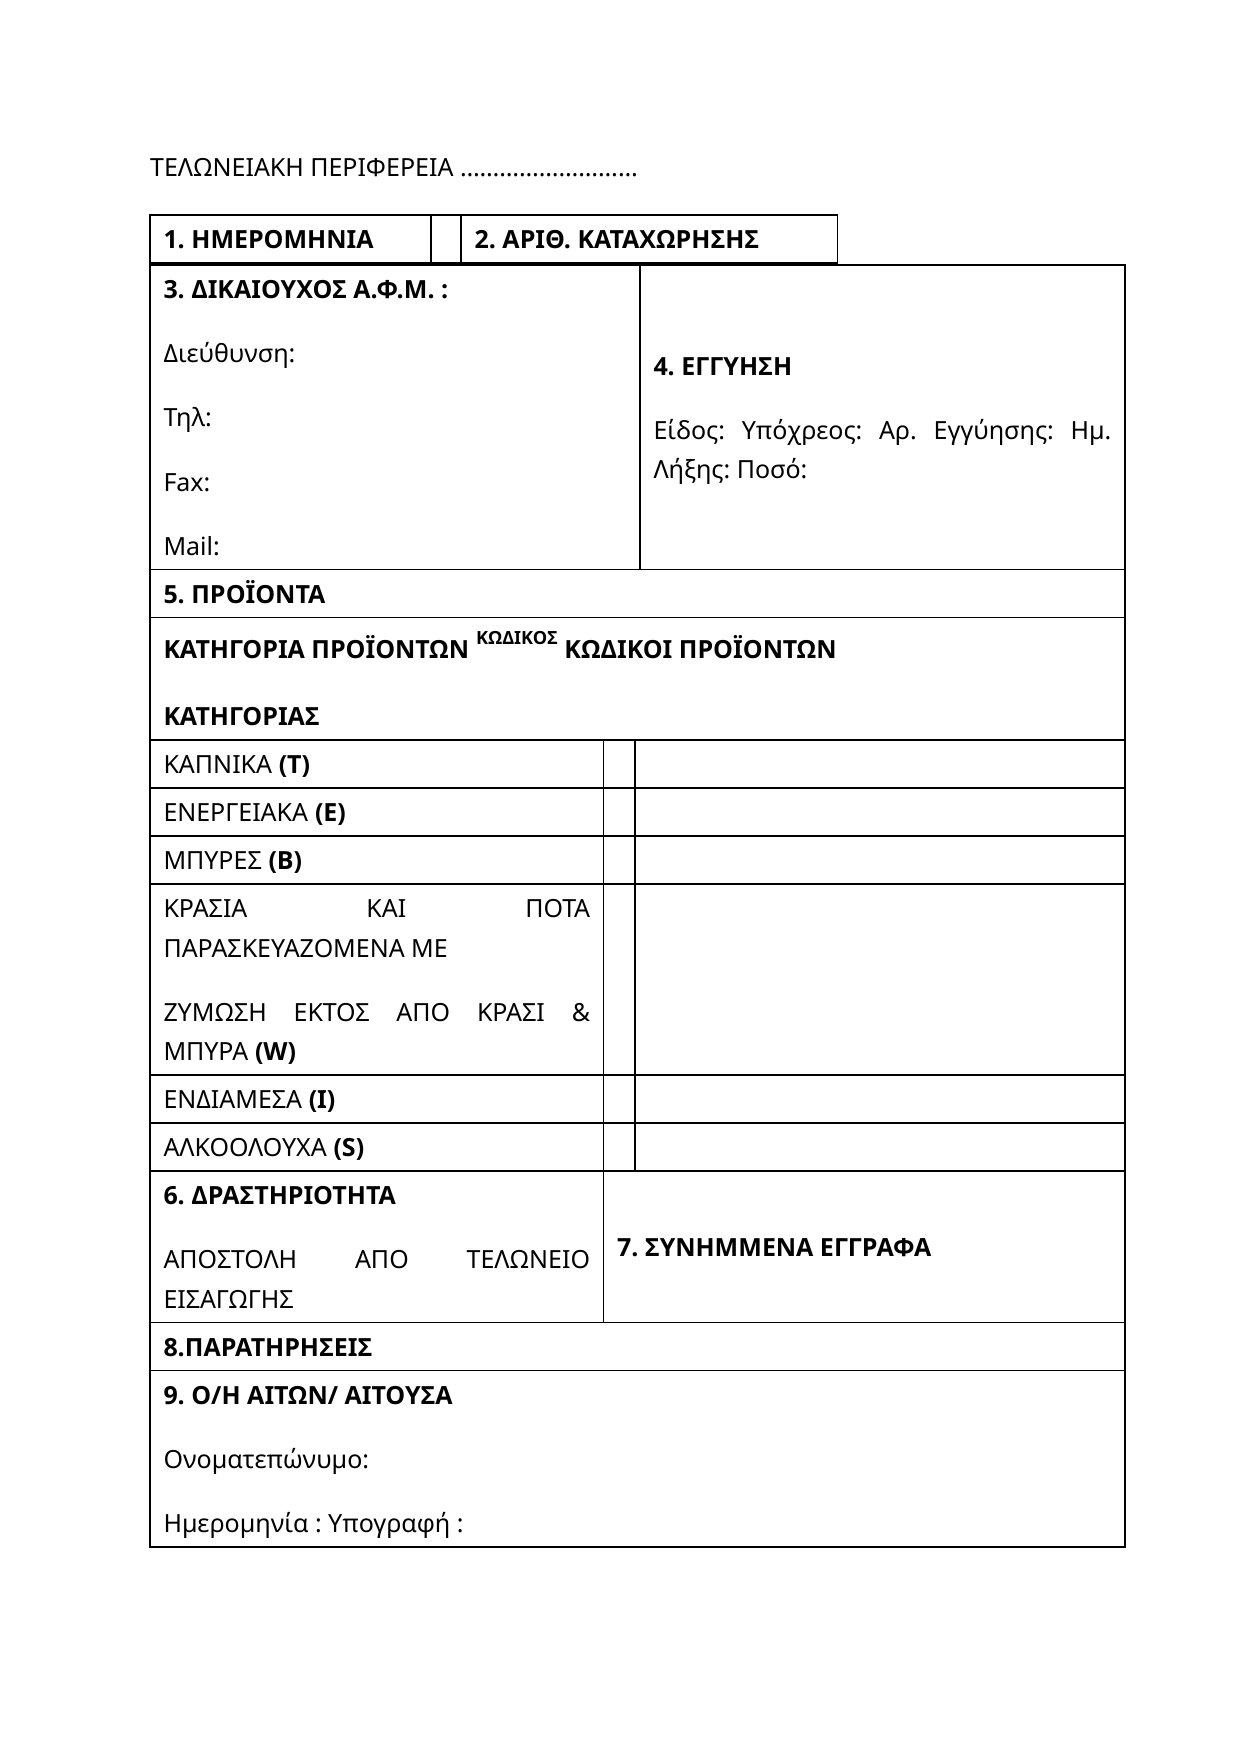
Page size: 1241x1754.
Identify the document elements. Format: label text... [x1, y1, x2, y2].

table_cell ΚΡΑΣΙΑ ΚΑΙ ΠΟΤΑ ΠΑΡΑΣΚΕΥΑΖΟΜΕΝΑ ΜΕ ΖΥΜΩΣΗ ΕΚΤΟΣ ΑΠΟ ΚΡΑΣΙ & ΜΠΥΡΑ (W) [151, 885, 603, 1074]
table_cell [604, 837, 634, 883]
table_header [432, 216, 460, 262]
table_cell 5. ΠΡΟΪΟΝΤΑ [151, 570, 1124, 617]
table_header 2. ΑΡΙΘ. ΚΑΤΑΧΩΡΗΣΗΣ [462, 216, 837, 262]
table_cell [636, 885, 1124, 1074]
table_cell [604, 789, 634, 835]
table_header 4. ΕΓΓΥΗΣΗ Είδος: Υπόχρεος: Αρ. Εγγύησης: Ημ. Λήξης: Ποσό: [641, 266, 1124, 569]
text ΤΕΛΩΝΕΙΑΚΗ ΠΕΡΙΦΕΡΕΙΑ ……………………… [150, 150, 1090, 184]
table_cell [636, 1076, 1124, 1122]
table_cell 8.ΠΑΡΑΤΗΡΗΣΕΙΣ [151, 1323, 1124, 1370]
table_cell [604, 1124, 634, 1170]
table_header 1. ΗΜΕΡΟΜΗΝΙΑ [151, 216, 430, 262]
table_cell [636, 837, 1124, 883]
table_cell 7. ΣΥΝΗΜΜΕΝΑ ΕΓΓΡΑΦΑ [604, 1172, 1124, 1322]
table_cell ΑΛΚΟΟΛΟΥΧΑ (S) [151, 1124, 603, 1170]
table_cell [604, 885, 634, 1074]
table_cell [636, 1124, 1124, 1170]
table_cell ΚΑΤΗΓΟΡΙΑ ΠΡΟΪΟΝΤΩΝ ΚΩΔΙΚΟΣ ΚΩΔΙΚΟΙ ΠΡΟΪΟΝΤΩΝ ΚΑΤΗΓΟΡΙΑΣ [151, 618, 1124, 739]
table_cell 6. ΔΡΑΣΤΗΡΙΟΤΗΤΑ ΑΠΟΣΤΟΛΗ ΑΠΟ ΤΕΛΩΝΕΙΟ ΕΙΣΑΓΩΓΗΣ [151, 1172, 603, 1322]
table_cell [604, 1076, 634, 1122]
table_cell ΕΝΔΙΑΜΕΣΑ (I) [151, 1076, 603, 1122]
table_cell [604, 741, 634, 787]
table_cell 9. Ο/Η ΑΙΤΩΝ/ ΑΙΤΟΥΣΑ Ονοματεπώνυμο: Ημερομηνία : Υπογραφή : [151, 1371, 1124, 1546]
table_cell [636, 741, 1124, 787]
table_cell ΚΑΠΝΙΚΑ (Τ) [151, 741, 603, 787]
table_cell [636, 789, 1124, 835]
table_cell ΜΠΥΡΕΣ (Β) [151, 837, 603, 883]
table_cell ΕΝΕΡΓΕΙΑΚΑ (Ε) [151, 789, 603, 835]
table_header 3. ΔΙΚΑΙΟΥΧΟΣ Α.Φ.Μ. : Διεύθυνση: Τηλ: Fax: Mail: [151, 266, 639, 569]
